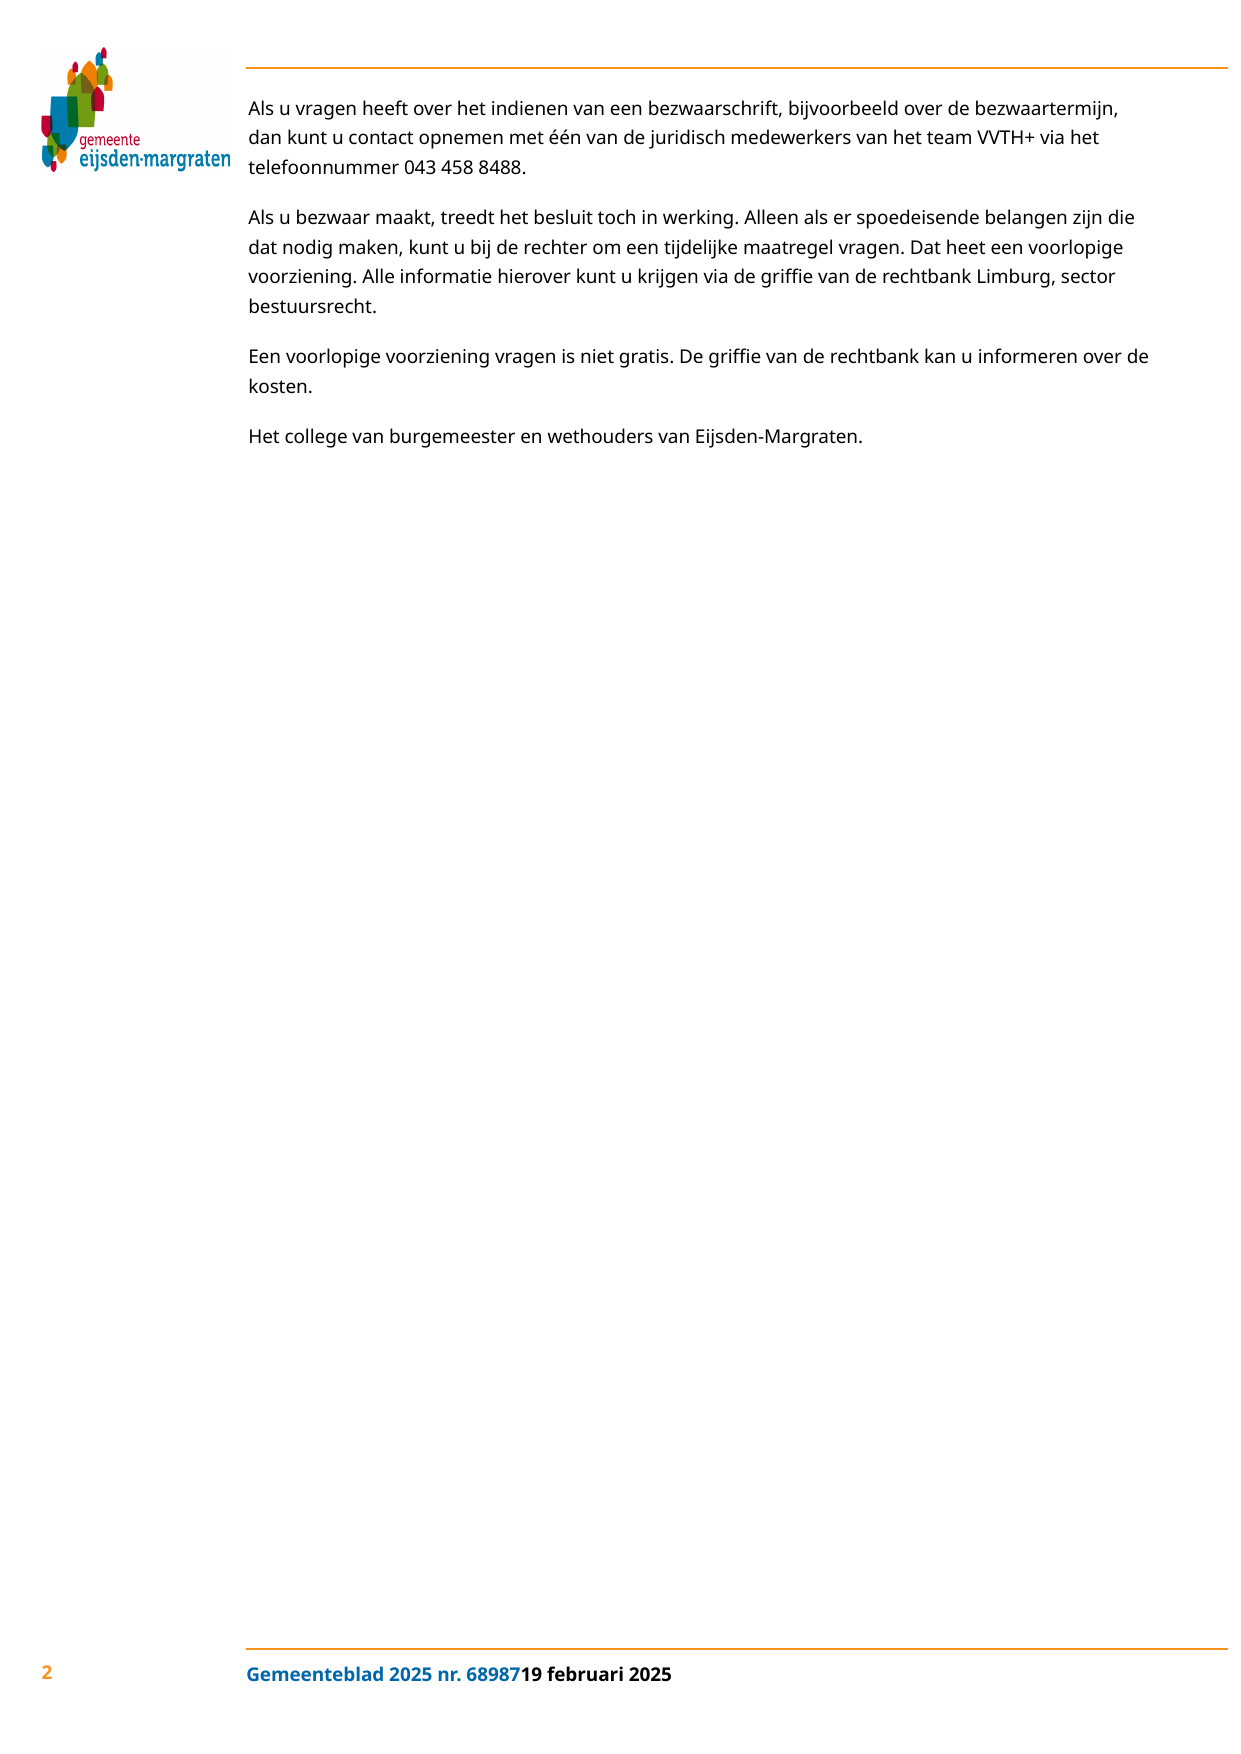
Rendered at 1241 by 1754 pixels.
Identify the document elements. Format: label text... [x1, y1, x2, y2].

picture [41, 47, 231, 172]
text Als u bezwaar maakt, treedt het besluit toch in werking. Alleen als er spoedeisende belangen zijn die dat nodig maken, kunt u bij de rechter om een tijdelijke maatregel vragen. Dat heet een voorlopige voorziening. Alle informatie hierover kunt u krijgen via de griffie van de rechtbank Limburg, sector bestuursrecht. [248, 204, 1152, 319]
text Een voorlopige voorziening vragen is niet gratis. De griffie van de rechtbank kan u informeren over de kosten. [248, 343, 1152, 399]
text Het college van burgemeester en wethouders van Eijsden-Margraten. [248, 423, 1152, 449]
text Als u vragen heeft over het indienen van een bezwaarschrift, bijvoorbeeld over de bezwaartermijn, dan kunt u contact opnemen met één van de juridisch medewerkers van het team VVTH+ via het telefoonnummer 043 458 8488. [248, 95, 1152, 180]
